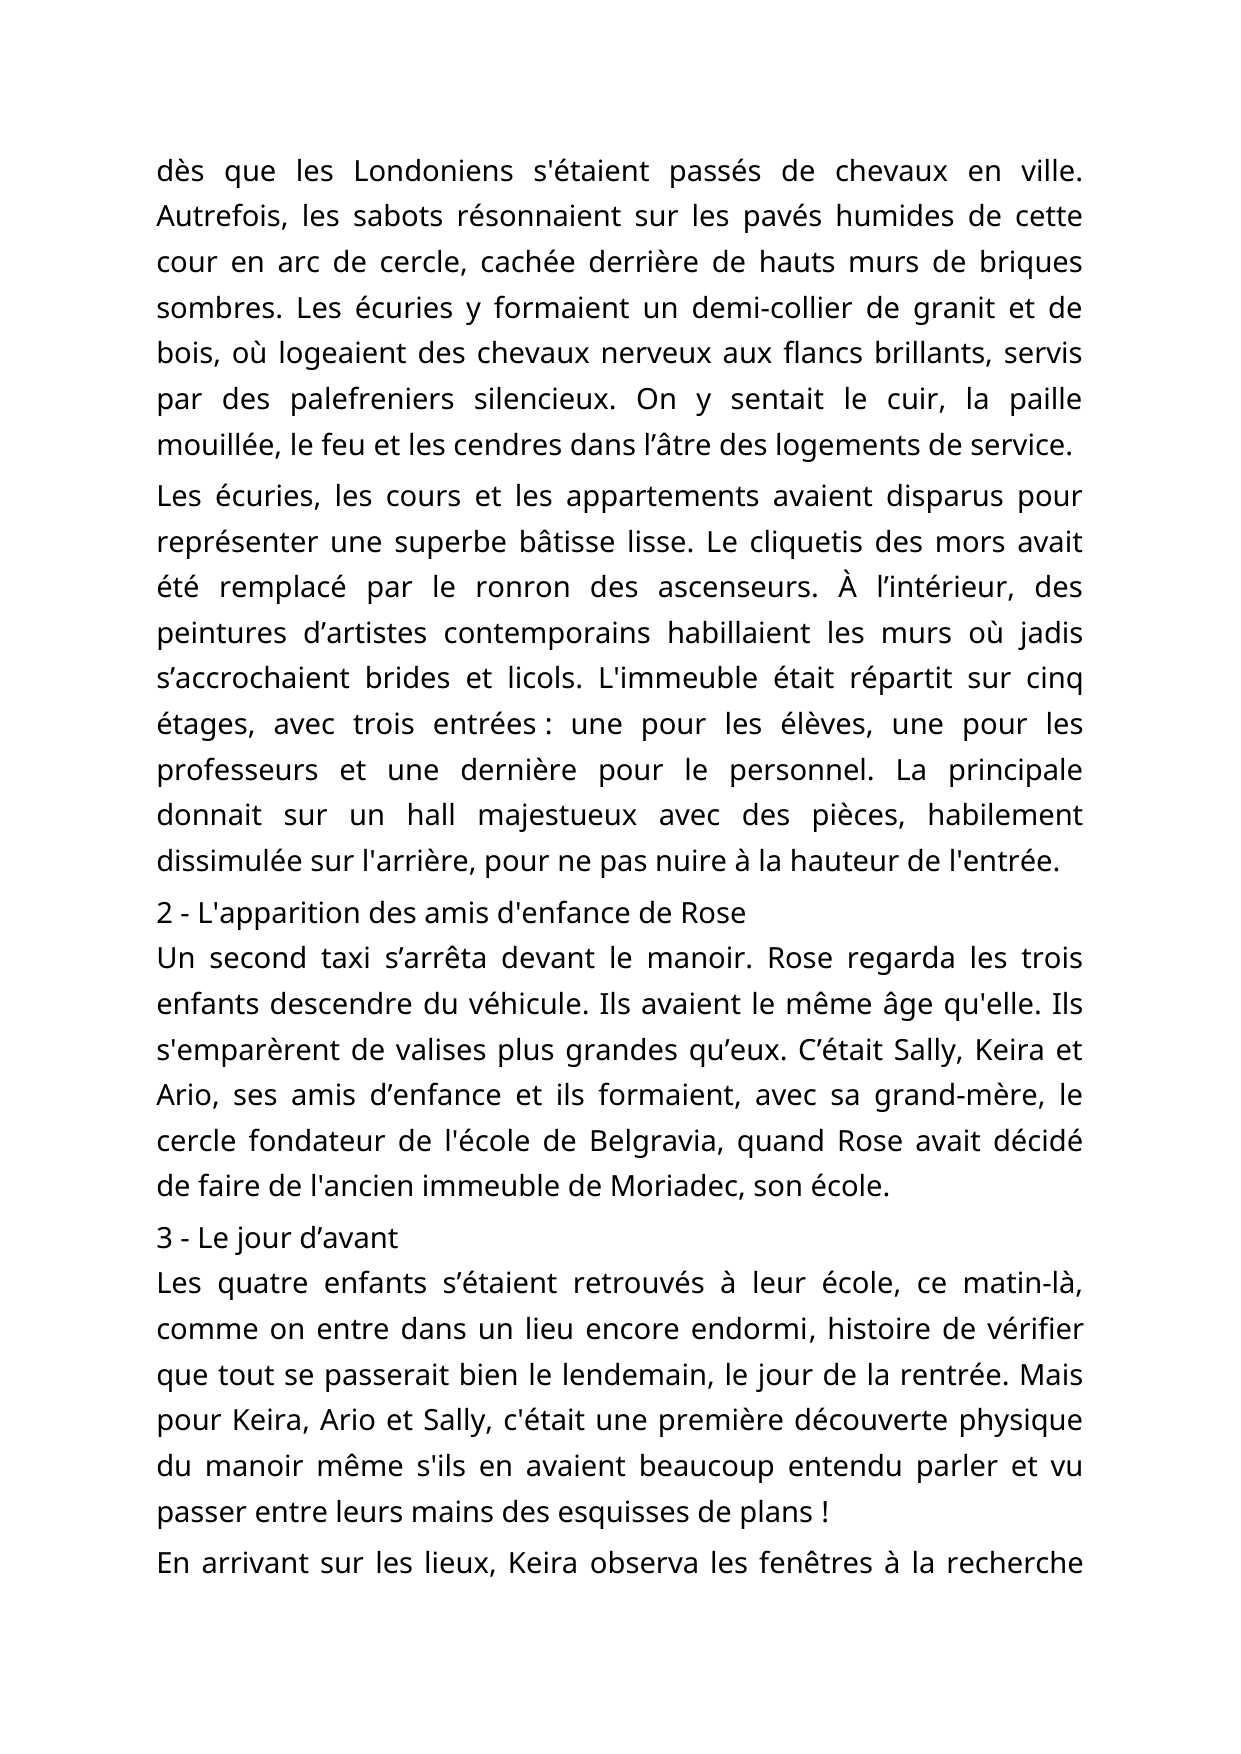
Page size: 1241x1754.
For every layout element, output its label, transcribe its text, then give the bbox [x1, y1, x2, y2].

text En arrivant sur les lieux, Keira observa les fenêtres à la recherche [156, 1542, 1084, 1582]
text Les quatre enfants s’étaient retrouvés à leur école, ce matin-là, comme on entre dans un lieu encore endormi, histoire de vérifier que tout se passerait bien le lendemain, le jour de la rentrée. Mais pour Keira, Ario et Sally, c'était une première découverte physique du manoir même s'ils en avaient beaucoup entendu parler et vu passer entre leurs mains des esquisses de plans ! [156, 1263, 1084, 1531]
text dès que les Londoniens s'étaient passés de chevaux en ville. Autrefois, les sabots résonnaient sur les pavés humides de cette cour en arc de cercle, cachée derrière de hauts murs de briques sombres. Les écuries y formaient un demi-collier de granit et de bois, où logeaient des chevaux nerveux aux flancs brillants, servis par des palefreniers silencieux. On y sentait le cuir, la paille mouillée, le feu et les cendres dans l’âtre des logements de service. [156, 150, 1084, 463]
subtitle 2 - L'apparition des amis d'enfance de Rose [156, 892, 1084, 932]
text Un second taxi s’arrêta devant le manoir. Rose regarda les trois enfants descendre du véhicule. Ils avaient le même âge qu'elle. Ils s'emparèrent de valises plus grandes qu’eux. C’était Sally, Keira et Ario, ses amis d’enfance et ils formaient, avec sa grand-mère, le cercle fondateur de l'école de Belgravia, quand Rose avait décidé de faire de l'ancien immeuble de Moriadec, son école. [156, 937, 1084, 1205]
subtitle 3 - Le jour d’avant [156, 1217, 1084, 1257]
text Les écuries, les cours et les appartements avaient disparus pour représenter une superbe bâtisse lisse. Le cliquetis des mors avait été remplacé par le ronron des ascenseurs. À l’intérieur, des peintures d’artistes contemporains habillaient les murs où jadis s’accrochaient brides et licols. L'immeuble était répartit sur cinq étages, avec trois entrées : une pour les élèves, une pour les professeurs et une dernière pour le personnel. La principale donnait sur un hall majestueux avec des pièces, habilement dissimulée sur l'arrière, pour ne pas nuire à la hauteur de l'entrée. [156, 475, 1084, 880]
